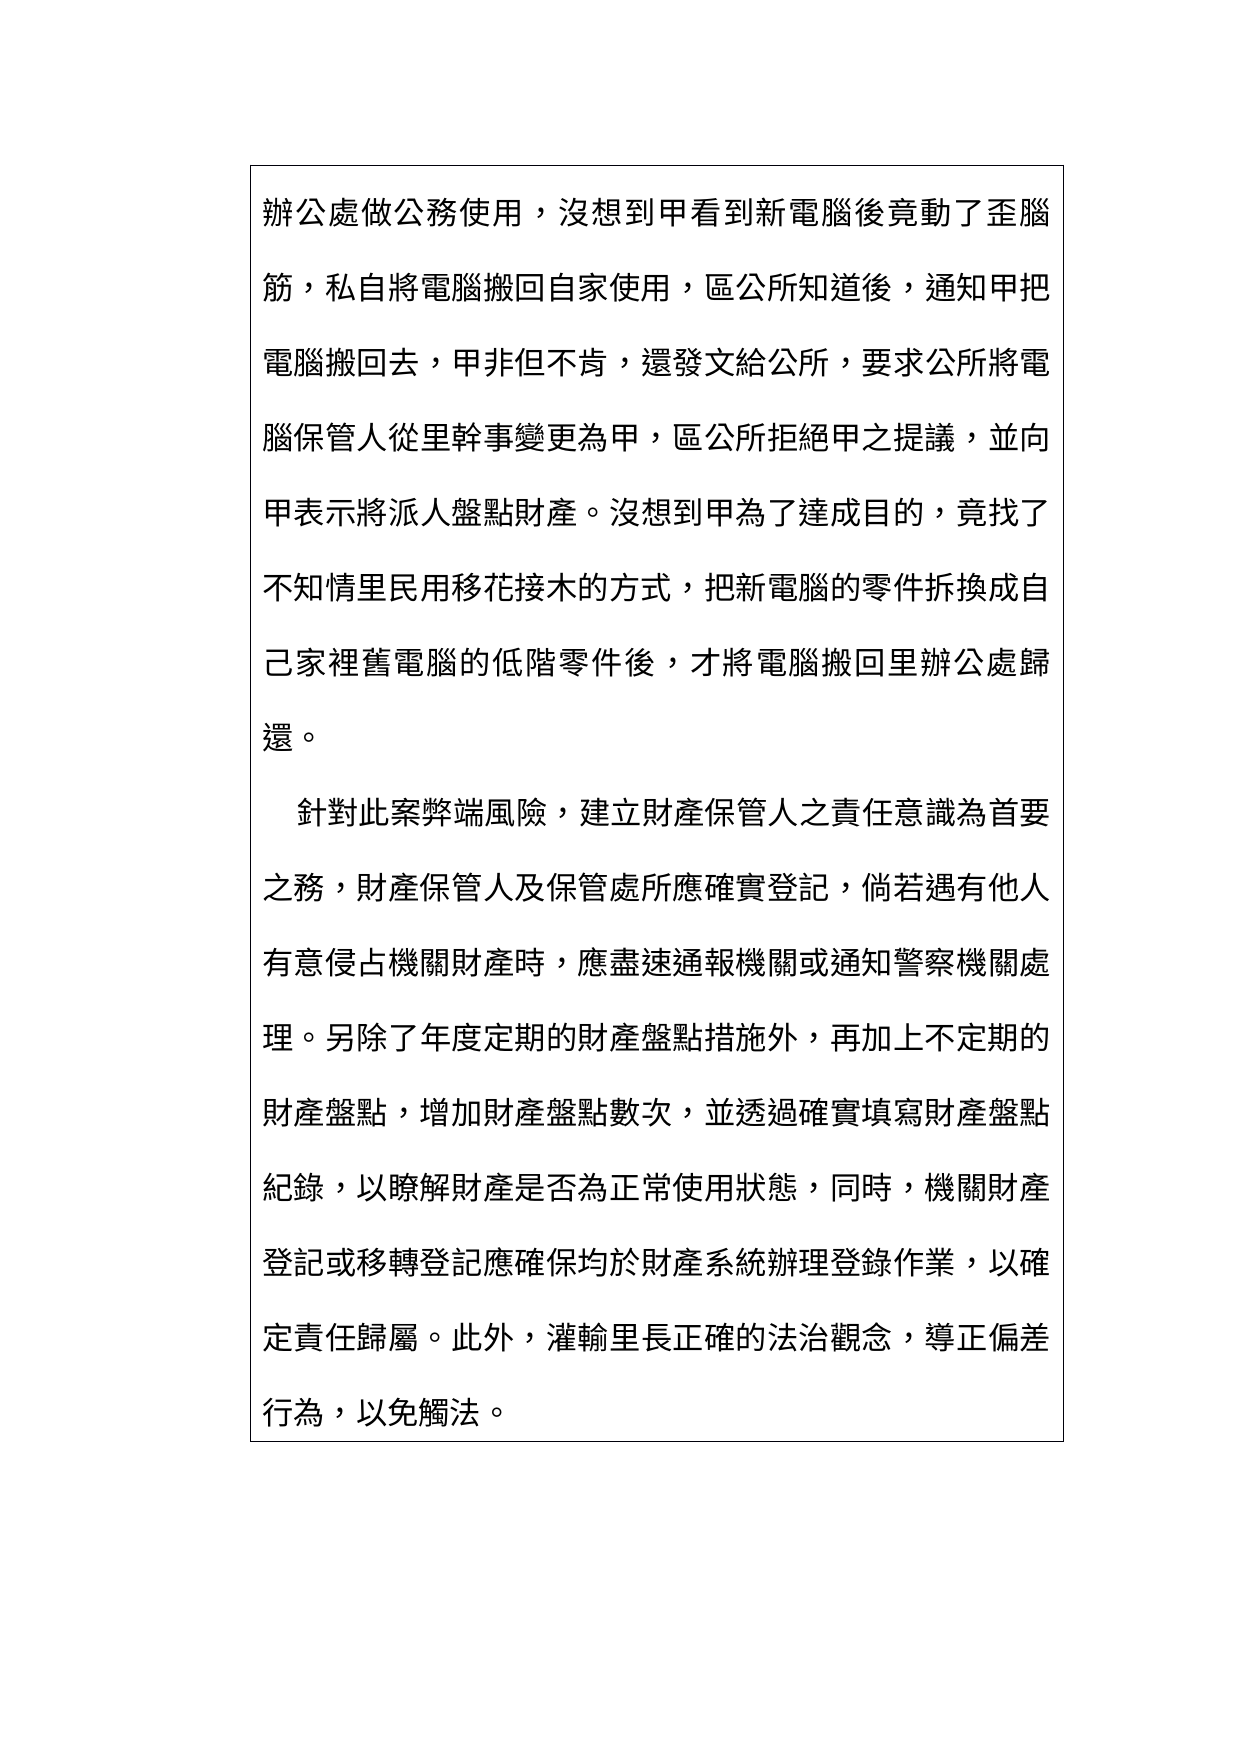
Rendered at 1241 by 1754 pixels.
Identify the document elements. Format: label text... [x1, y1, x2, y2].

table_header 辦公處做公務使用，沒想到甲看到新電腦後竟動了歪腦筋，私自將電腦搬回自家使用，區公所知道後，通知甲把電腦搬回去，甲非但不肯，還發文給公所，要求公所將電腦保管人從里幹事變更為甲，區公所拒絕甲之提議，並向甲表示將派人盤點財產。沒想到甲為了達成目的，竟找了不知情里民用移花接木的方式，把新電腦的零件拆換成自己家裡舊電腦的低階零件後，才將電腦搬回里辦公處歸還。 針對此案弊端風險，建立財產保管人之責任意識為首要之務，財產保管人及保管處所應確實登記，倘若遇有他人有意侵占機關財產時，應盡速通報機關或通知警察機關處理。另除了年度定期的財產盤點措施外，再加上不定期的財產盤點，增加財產盤點數次，並透過確實填寫財產盤點紀錄，以瞭解財產是否為正常使用狀態，同時，機關財產登記或移轉登記應確保均於財產系統辦理登錄作業，以確定責任歸屬。此外，灌輸里長正確的法治觀念，導正偏差行為，以免觸法。 [251, 166, 1063, 1441]
